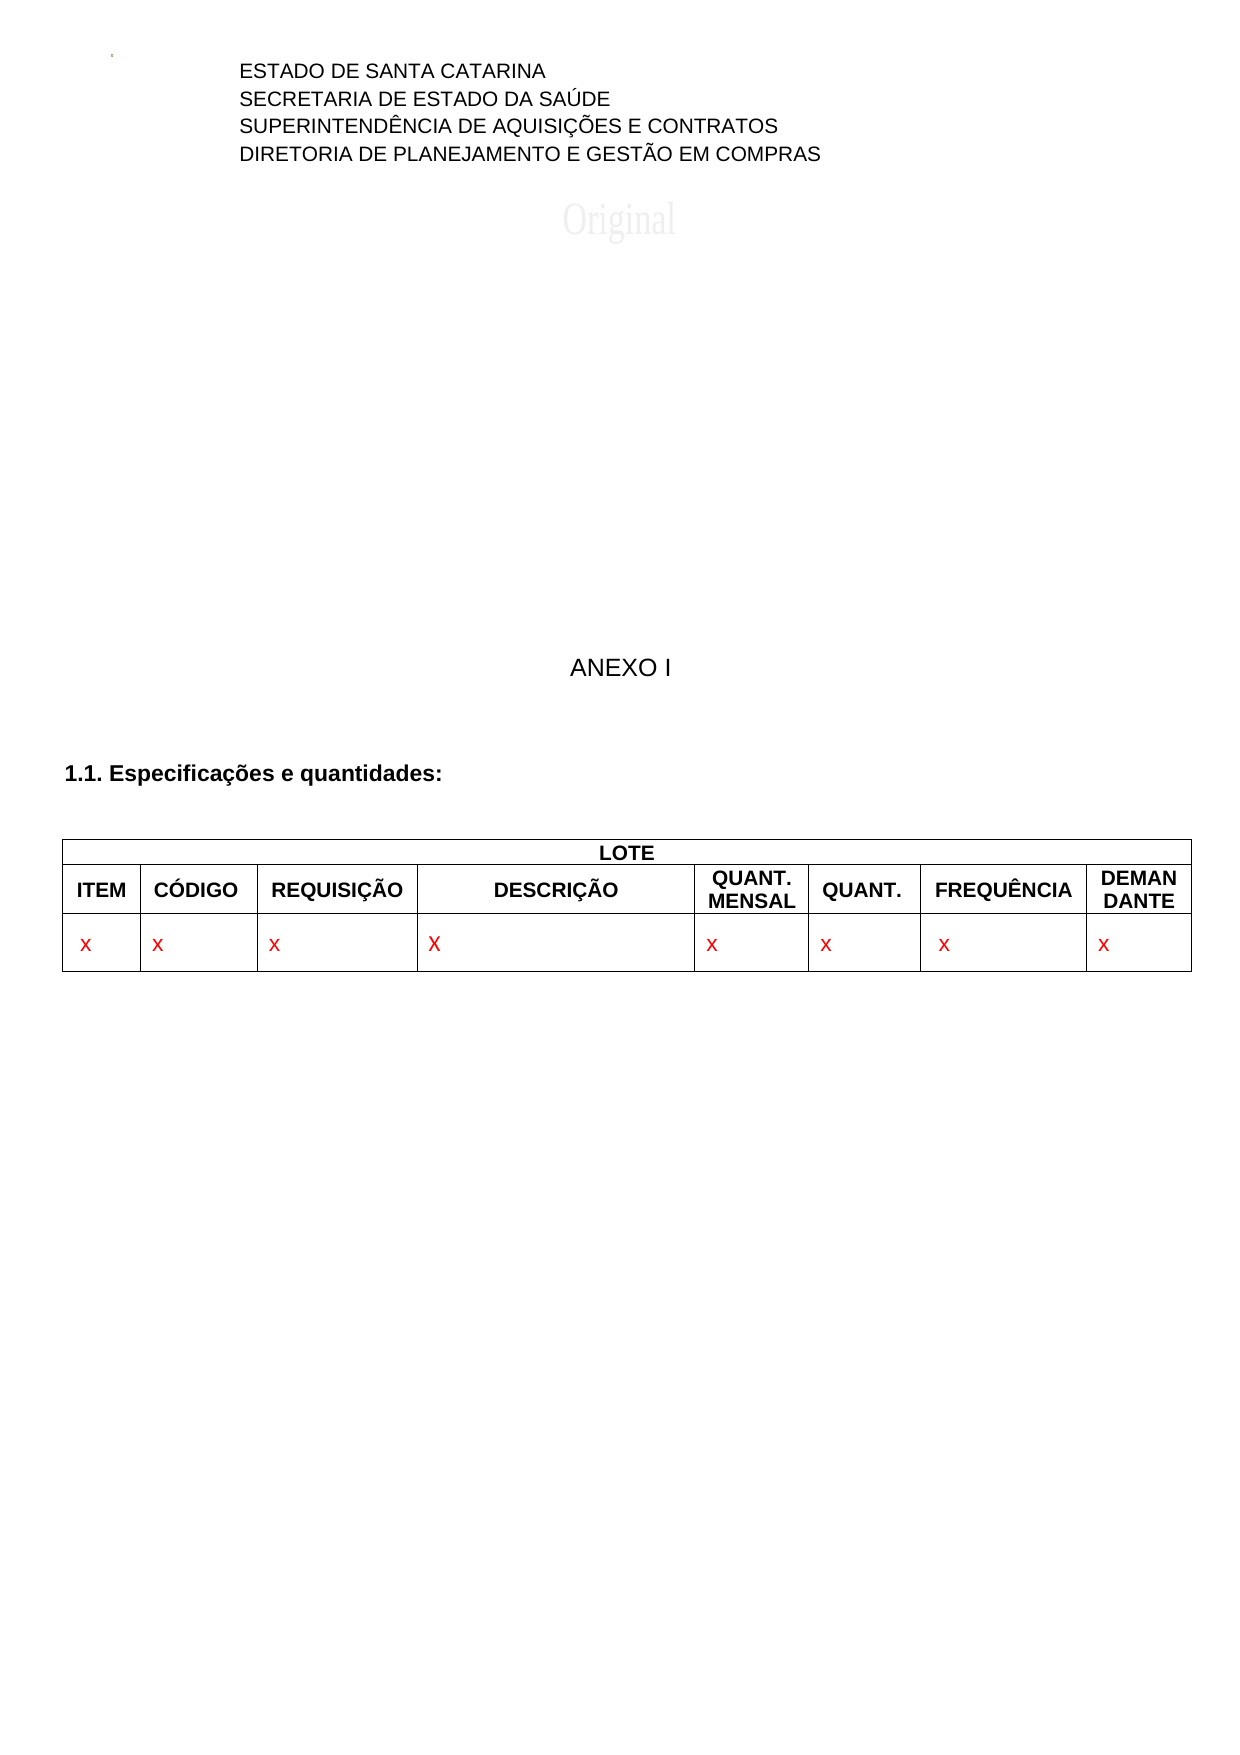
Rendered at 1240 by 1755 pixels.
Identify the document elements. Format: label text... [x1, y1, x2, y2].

table_cell REQUISIÇÃO [258, 865, 417, 913]
text 1.1. Especificações e quantidades: [64, 760, 1175, 787]
table_cell CÓDIGO [141, 865, 257, 913]
table_cell DEMANDANTE [1087, 865, 1191, 913]
table_cell x [258, 914, 417, 971]
table_cell X [418, 914, 694, 971]
text ANEXO I [127, 652, 1114, 681]
table_cell x [695, 914, 808, 971]
table_cell QUANT. MENSAL [695, 865, 808, 913]
table_cell DESCRIÇÃO [418, 865, 694, 913]
table_cell x [809, 914, 920, 971]
table_cell ITEM [63, 865, 140, 913]
table_cell QUANT. [809, 865, 920, 913]
table_cell x [1087, 914, 1191, 971]
table_cell x [921, 914, 1086, 971]
table_cell x [63, 914, 140, 971]
table_cell x [141, 914, 257, 971]
table_cell FREQUÊNCIA [921, 865, 1086, 913]
table_header LOTE [63, 840, 1191, 864]
